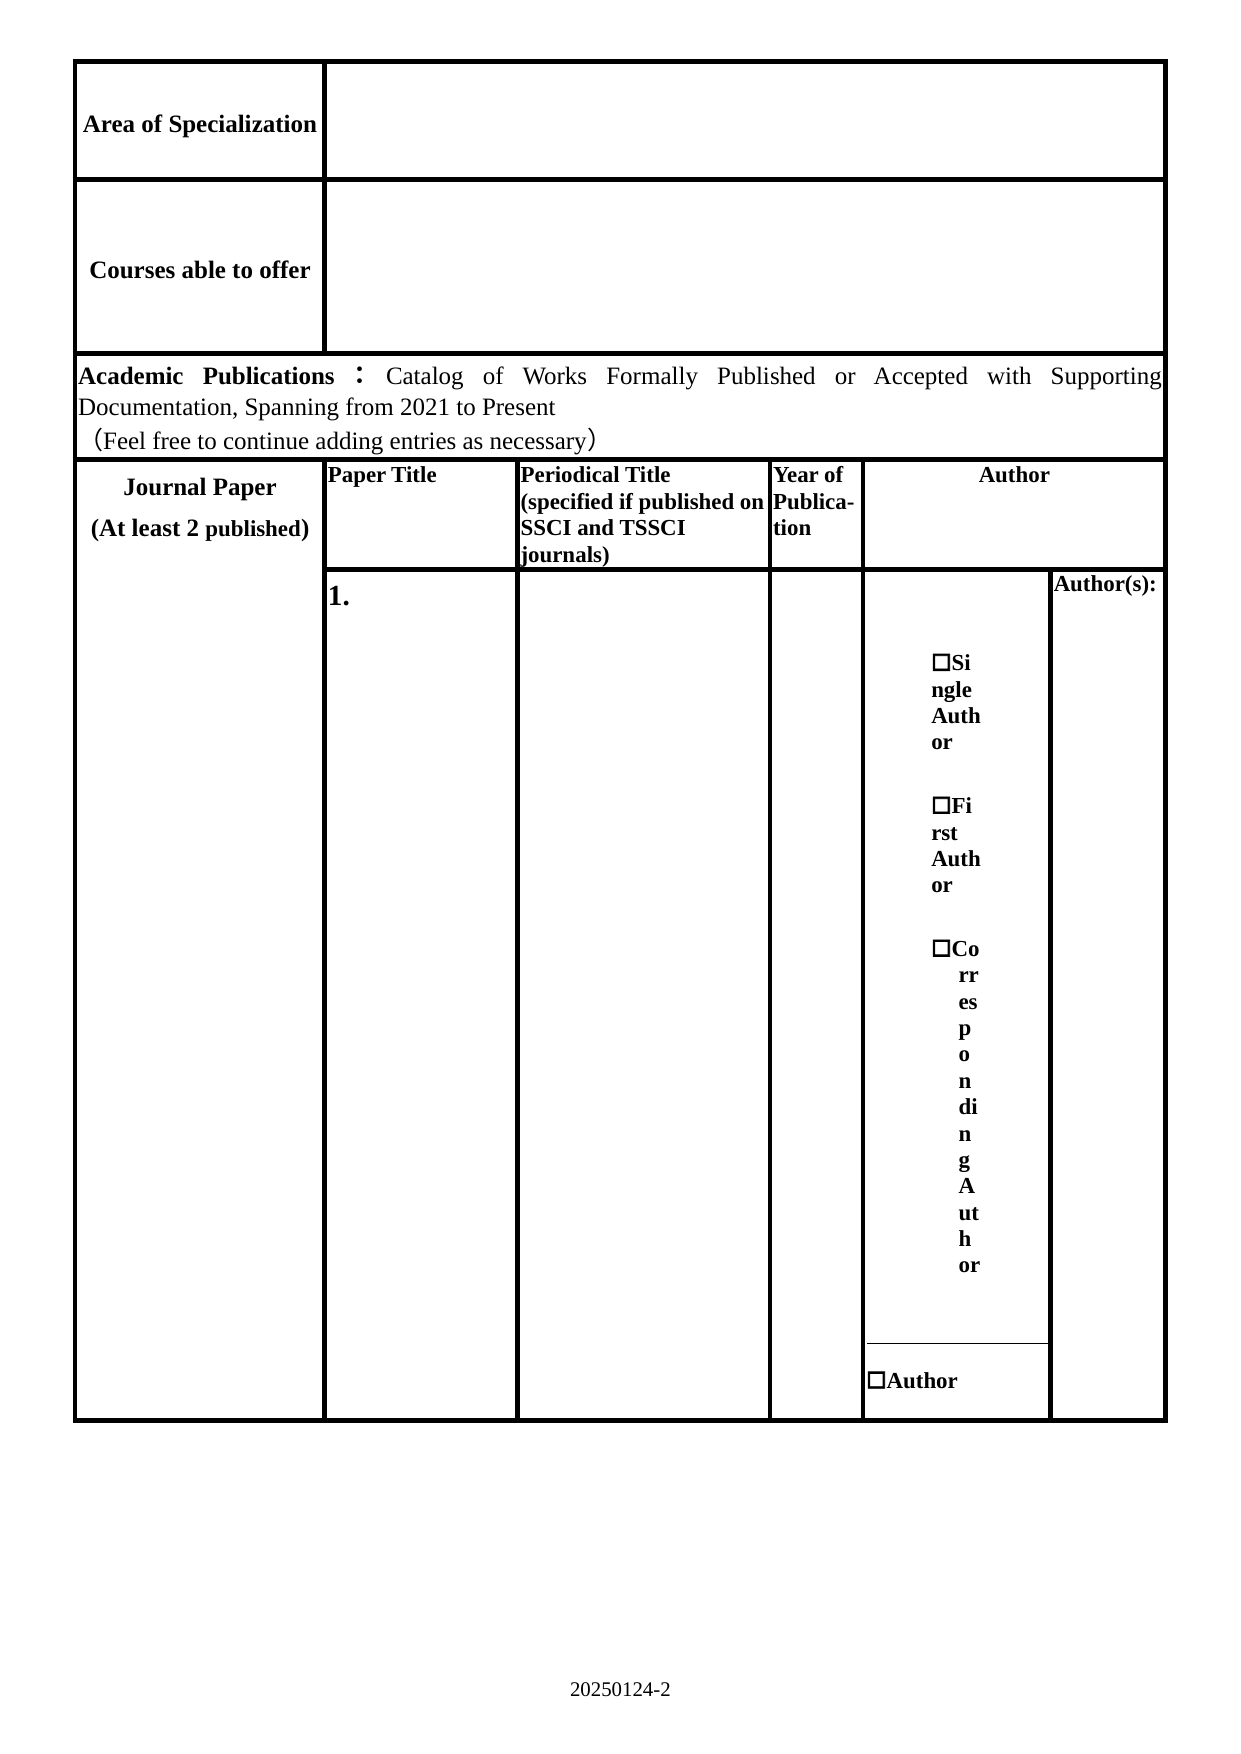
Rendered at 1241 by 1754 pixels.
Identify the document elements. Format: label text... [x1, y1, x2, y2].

table_cell [327, 64, 1163, 177]
table_cell [772, 572, 861, 1418]
table_cell [327, 182, 1163, 351]
table_cell Author [865, 462, 1163, 567]
table_cell Year of Publica-tion [772, 462, 861, 567]
table_cell Academic Publications：Catalog of Works Formally Published or Accepted with Supporting Documentation, Spanning from 2021 to Present （Feel free to continue adding entries as necessary） [77, 356, 1163, 457]
table_cell Courses able to offer [77, 182, 322, 351]
table_cell [520, 572, 768, 1418]
table_cell Periodical Title (specified if published on SSCI and TSSCI journals) [520, 462, 768, 567]
table_cell Area of Specialization [77, 64, 322, 177]
table_cell Single Author First Author Corresponding Author Author [865, 572, 1048, 1418]
table_cell 1. [327, 572, 515, 1418]
table_cell Paper Title [327, 462, 515, 567]
table_cell Journal Paper (At least 2 published) [77, 462, 322, 1418]
table_cell Author(s): [1053, 572, 1163, 1418]
